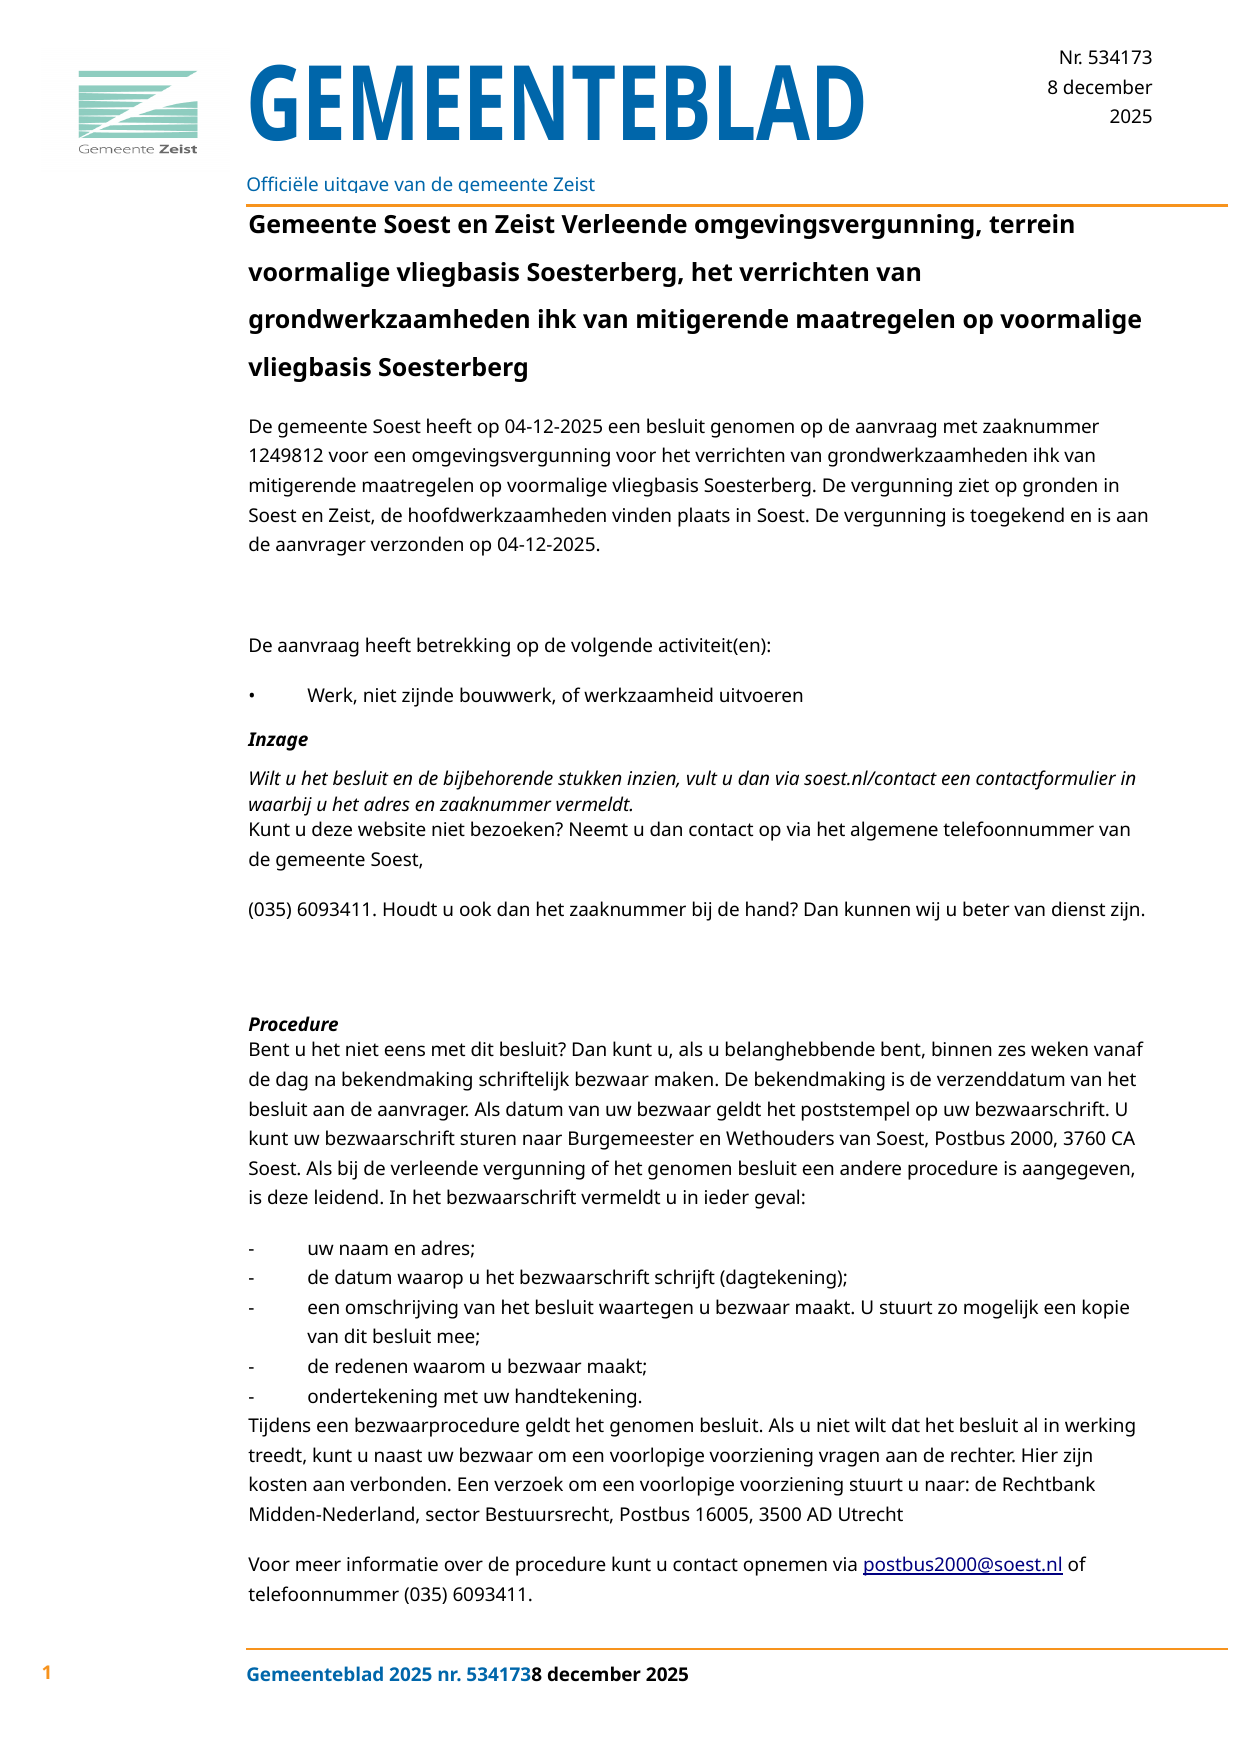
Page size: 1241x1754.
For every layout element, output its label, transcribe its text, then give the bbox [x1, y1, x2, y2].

text De aanvraag heeft betrekking op de volgende activiteit(en): [248, 632, 1152, 658]
list de datum waarop u het bezwaarschrift schrijft (dagtekening); [248, 1264, 1152, 1290]
list de redenen waarom u bezwaar maakt; [248, 1353, 1152, 1379]
text De gemeente Soest heeft op 04-12-2025 een besluit genomen op de aanvraag met zaaknummer 1249812 voor een omgevingsvergunning voor het verrichten van grondwerkzaamheden ihk van mitigerende maatregelen op voormalige vliegbasis Soesterberg. De vergunning ziet op gronden in Soest en Zeist, de hoofdwerkzaamheden vinden plaats in Soest. De vergunning is toegekend en is aan de aanvrager verzonden op 04-12-2025. [248, 413, 1152, 557]
text Voor meer informatie over de procedure kunt u contact opnemen via postbus2000@soest.nl of telefoonnummer (035) 6093411. [248, 1552, 1152, 1607]
list een omschrijving van het besluit waartegen u bezwaar maakt. U stuurt zo mogelijk een kopie van dit besluit mee; [248, 1294, 1152, 1349]
text Wilt u het besluit en de bijbehorende stukken inzien, vult u dan via soest.nl/contact een contactformulier in waarbij u het adres en zaaknummer vermeldt. [248, 765, 1152, 817]
text Bent u het niet eens met dit besluit? Dan kunt u, als u belanghebbende bent, binnen zes weken vanaf de dag na bekendmaking schriftelijk bezwaar maken. De bekendmaking is de verzenddatum van het besluit aan de aanvrager. Als datum van uw bezwaar geldt het poststempel op uw bezwaarschrift. U kunt uw bezwaarschrift sturen naar Burgemeester en Wethouders van Soest, Postbus 2000, 3760 CA Soest. Als bij de verleende vergunning of het genomen besluit een andere procedure is aangegeven, is deze leidend. In het bezwaarschrift vermeldt u in ieder geval: [248, 1037, 1152, 1210]
text Procedure [248, 1011, 1152, 1037]
list Werk, niet zijnde bouwwerk, of werkzaamheid uitvoeren [248, 683, 1152, 708]
text Tijdens een bezwaarprocedure geldt het genomen besluit. Als u niet wilt dat het besluit al in werking treedt, kunt u naast uw bezwaar om een voorlopige voorziening vragen aan de rechter. Hier zijn kosten aan verbonden. Een verzoek om een voorlopige voorziening stuurt u naar: de Rechtbank Midden-Nederland, sector Bestuursrecht, Postbus 16005, 3500 AD Utrecht [248, 1412, 1152, 1527]
text (035) 6093411. Houdt u ook dan het zaaknummer bij de hand? Dan kunnen wij u beter van dienst zijn. [248, 897, 1152, 922]
text Gemeente Soest en Zeist Verleende omgevingsvergunning, terrein voormalige vliegbasis Soesterberg, het verrichten van grondwerkzaamheden ihk van mitigerende maatregelen op voormalige vliegbasis Soesterberg [248, 207, 1152, 384]
list ondertekening met uw handtekening. [248, 1383, 1152, 1409]
text Inzage [248, 726, 1152, 752]
list uw naam en adres; [248, 1235, 1152, 1261]
text Kunt u deze website niet bezoeken? Neemt u dan contact op via het algemene telefoonnummer van de gemeente Soest, [248, 817, 1152, 872]
picture [41, 47, 231, 172]
